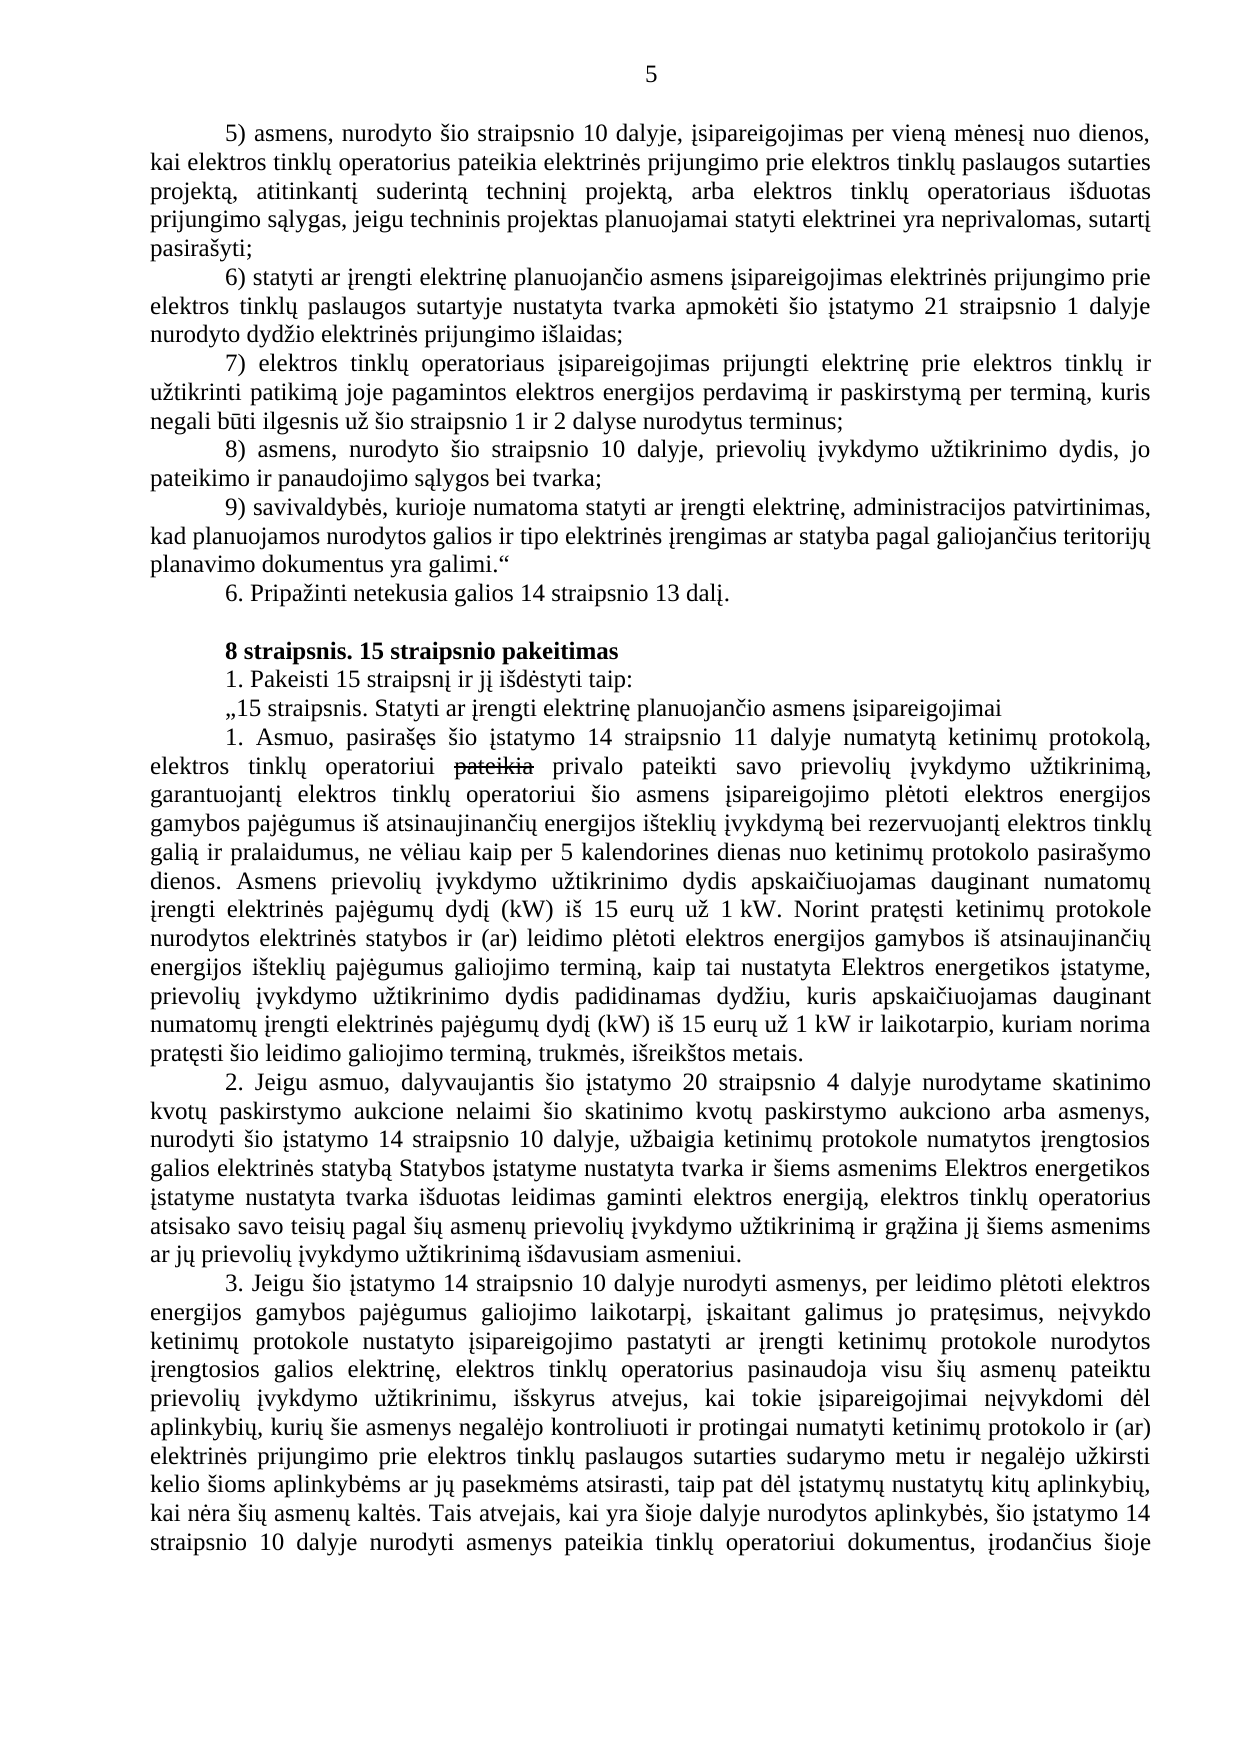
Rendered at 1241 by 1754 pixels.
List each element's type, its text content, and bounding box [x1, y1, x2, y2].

text 5) asmens, nurodyto šio straipsnio 10 dalyje, įsipareigojimas per vieną mėnesį nuo dienos, kai elektros tinklų operatorius pateikia elektrinės prijungimo prie elektros tinklų paslaugos sutarties projektą, atitinkantį suderintą techninį projektą, arba elektros tinklų operatoriaus išduotas prijungimo sąlygas, jeigu techninis projektas planuojamai statyti elektrinei yra neprivalomas, sutartį pasirašyti; [150, 118, 1152, 262]
text 2. Jeigu asmuo, dalyvaujantis šio įstatymo 20 straipsnio 4 dalyje nurodytame skatinimo kvotų paskirstymo aukcione nelaimi šio skatinimo kvotų paskirstymo aukciono arba asmenys, nurodyti šio įstatymo 14 straipsnio 10 dalyje, užbaigia ketinimų protokole numatytos įrengtosios galios elektrinės statybą Statybos įstatyme nustatyta tvarka ir šiems asmenims Elektros energetikos įstatyme nustatyta tvarka išduotas leidimas gaminti elektros energiją, elektros tinklų operatorius atsisako savo teisių pagal šių asmenų prievolių įvykdymo užtikrinimą ir grąžina jį šiems asmenims ar jų prievolių įvykdymo užtikrinimą išdavusiam asmeniui. [150, 1067, 1152, 1268]
text 3. Jeigu šio įstatymo 14 straipsnio 10 dalyje nurodyti asmenys, per leidimo plėtoti elektros energijos gamybos pajėgumus galiojimo laikotarpį, įskaitant galimus jo pratęsimus, neįvykdo ketinimų protokole nustatyto įsipareigojimo pastatyti ar įrengti ketinimų protokole nurodytos įrengtosios galios elektrinę, elektros tinklų operatorius pasinaudoja visu šių asmenų pateiktu prievolių įvykdymo užtikrinimu, išskyrus atvejus, kai tokie įsipareigojimai neįvykdomi dėl aplinkybių, kurių šie asmenys negalėjo kontroliuoti ir protingai numatyti ketinimų protokolo ir (ar) elektrinės prijungimo prie elektros tinklų paslaugos sutarties sudarymo metu ir negalėjo užkirsti kelio šioms aplinkybėms ar jų pasekmėms atsirasti, taip pat dėl įstatymų nustatytų kitų aplinkybių, kai nėra šių asmenų kaltės. Tais atvejais, kai yra šioje dalyje nurodytos aplinkybės, šio įstatymo 14 straipsnio 10 dalyje nurodyti asmenys pateikia tinklų operatoriui dokumentus, įrodančius šioje [150, 1268, 1152, 1556]
text „15 straipsnis. Statyti ar įrengti elektrinę planuojančio asmens įsipareigojimai [150, 693, 1152, 722]
text 6) statyti ar įrengti elektrinę planuojančio asmens įsipareigojimas elektrinės prijungimo prie elektros tinklų paslaugos sutartyje nustatyta tvarka apmokėti šio įstatymo 21 straipsnio 1 dalyje nurodyto dydžio elektrinės prijungimo išlaidas; [150, 262, 1152, 348]
text 8) asmens, nurodyto šio straipsnio 10 dalyje, prievolių įvykdymo užtikrinimo dydis, jo pateikimo ir panaudojimo sąlygos bei tvarka; [150, 434, 1152, 492]
text 9) savivaldybės, kurioje numatoma statyti ar įrengti elektrinę, administracijos patvirtinimas, kad planuojamos nurodytos galios ir tipo elektrinės įrengimas ar statyba pagal galiojančius teritorijų planavimo dokumentus yra galimi.“ [150, 492, 1152, 578]
text 1. Asmuo, pasirašęs šio įstatymo 14 straipsnio 11 dalyje numatytą ketinimų protokolą, elektros tinklų operatoriui pateikia privalo pateikti savo prievolių įvykdymo užtikrinimą, garantuojantį elektros tinklų operatoriui šio asmens įsipareigojimo plėtoti elektros energijos gamybos pajėgumus iš atsinaujinančių energijos išteklių įvykdymą bei rezervuojantį elektros tinklų galią ir pralaidumus, ne vėliau kaip per 5 kalendorines dienas nuo ketinimų protokolo pasirašymo dienos. Asmens prievolių įvykdymo užtikrinimo dydis apskaičiuojamas dauginant numatomų įrengti elektrinės pajėgumų dydį (kW) iš 15 eurų už 1 kW. Norint pratęsti ketinimų protokole nurodytos elektrinės statybos ir (ar) leidimo plėtoti elektros energijos gamybos iš atsinaujinančių energijos išteklių pajėgumus galiojimo terminą, kaip tai nustatyta Elektros energetikos įstatyme, prievolių įvykdymo užtikrinimo dydis padidinamas dydžiu, kuris apskaičiuojamas dauginant numatomų įrengti elektrinės pajėgumų dydį (kW) iš 15 eurų už 1 kW ir laikotarpio, kuriam norima pratęsti šio leidimo galiojimo terminą, trukmės, išreikštos metais. [150, 722, 1152, 1067]
text 1. Pakeisti 15 straipsnį ir jį išdėstyti taip: [150, 664, 1152, 693]
text 6. Pripažinti netekusia galios 14 straipsnio 13 dalį. [150, 578, 1152, 607]
text 7) elektros tinklų operatoriaus įsipareigojimas prijungti elektrinę prie elektros tinklų ir užtikrinti patikimą joje pagamintos elektros energijos perdavimą ir paskirstymą per terminą, kuris negali būti ilgesnis už šio straipsnio 1 ir 2 dalyse nurodytus terminus; [150, 348, 1152, 434]
text 8 straipsnis. 15 straipsnio pakeitimas [225, 636, 1152, 664]
